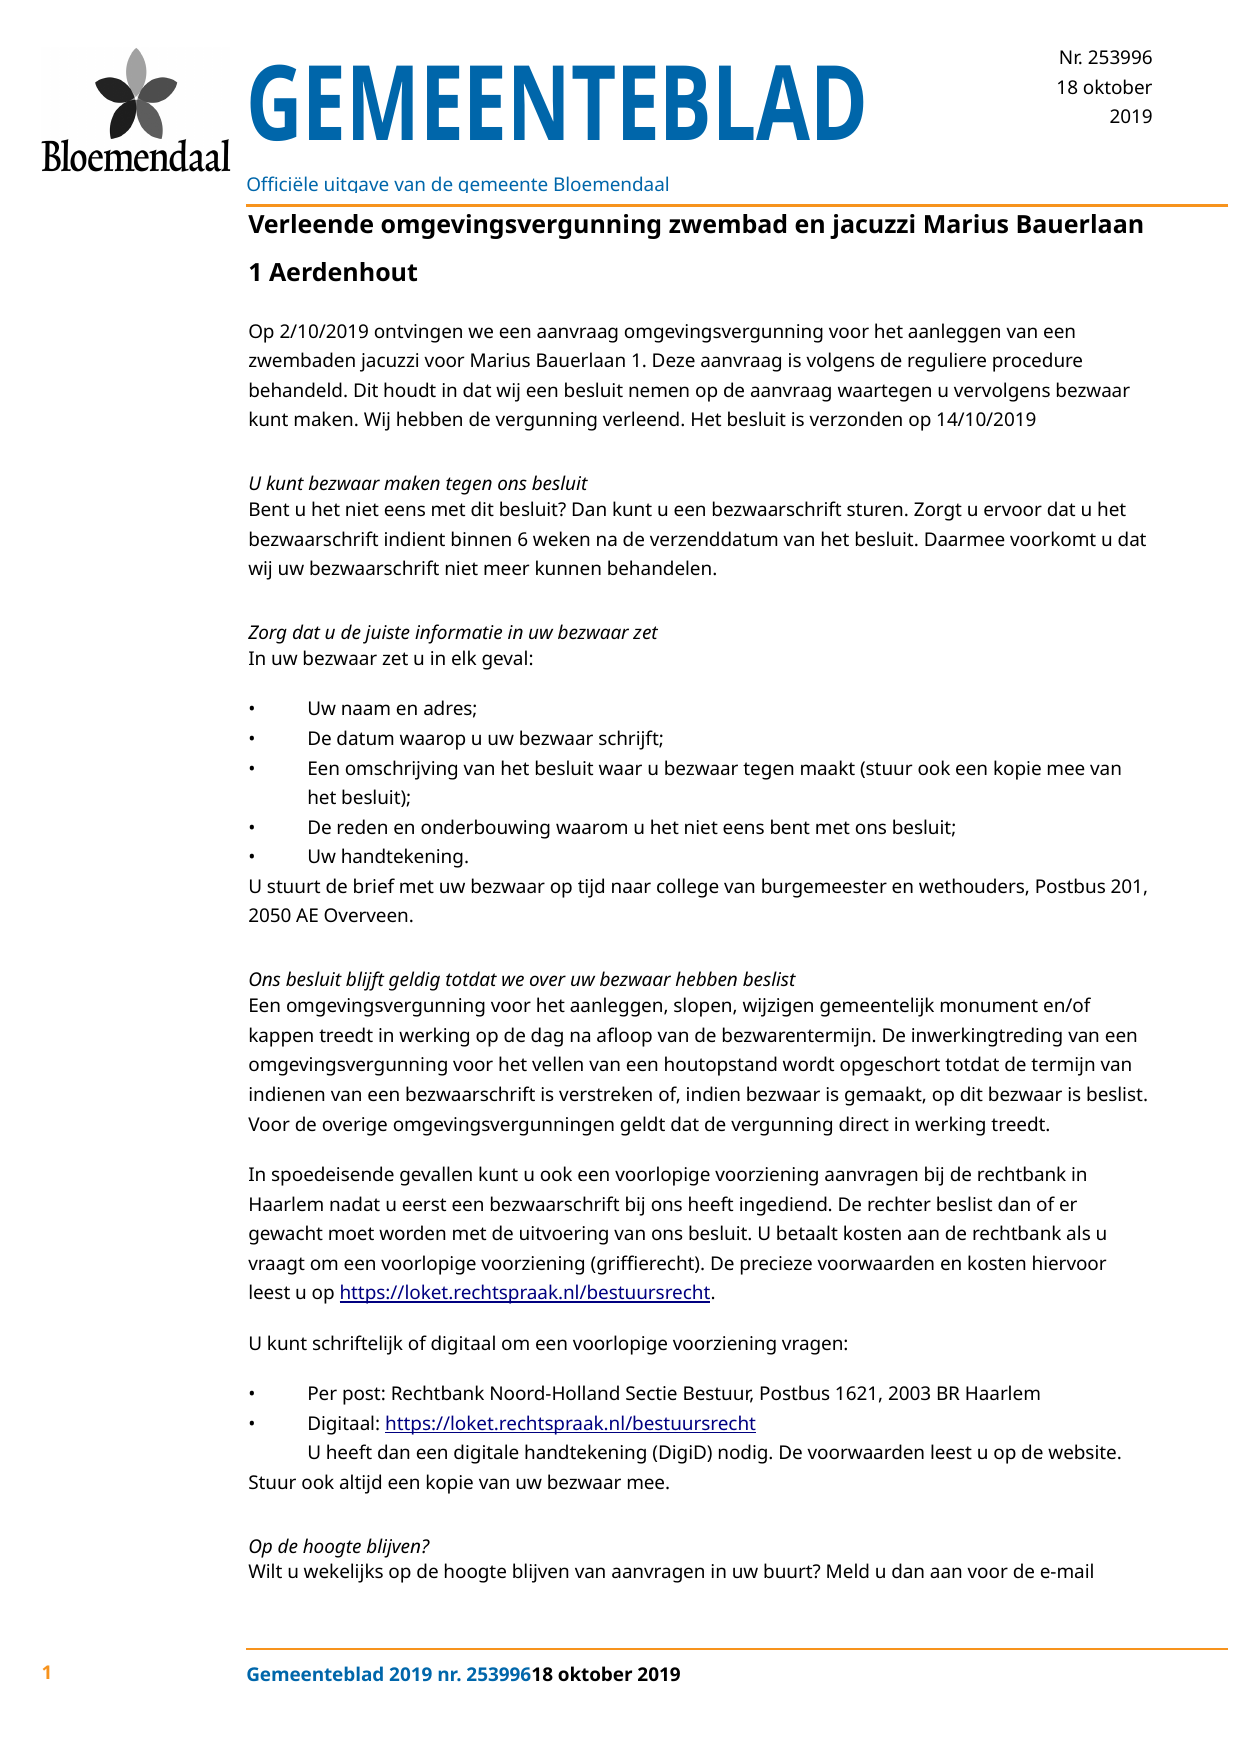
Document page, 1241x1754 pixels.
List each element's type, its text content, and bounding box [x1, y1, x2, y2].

text Bent u het niet eens met dit besluit? Dan kunt u een bezwaarschrift sturen. Zorgt u ervoor dat u het bezwaarschrift indient binnen 6 weken na de verzenddatum van het besluit. Daarmee voorkomt u dat wij uw bezwaarschrift niet meer kunnen behandelen. [248, 496, 1152, 581]
text Verleende omgevingsvergunning zwembad en jacuzzi Marius Bauerlaan 1 Aerdenhout [248, 207, 1152, 288]
text Op 2/10/2019 ontvingen we een aanvraag omgevingsvergunning voor het aanleggen van een zwembaden jacuzzi voor Marius Bauerlaan 1. Deze aanvraag is volgens de reguliere procedure behandeld. Dit houdt in dat wij een besluit nemen op de aanvraag waartegen u vervolgens bezwaar kunt maken. Wij hebben de vergunning verleend. Het besluit is verzonden op 14/10/2019 [248, 318, 1152, 432]
list U heeft dan een digitale handtekening (DigiD) nodig. De voorwaarden leest u op de website. [248, 1439, 1152, 1465]
text Wilt u wekelijks op de hoogte blijven van aanvragen in uw buurt? Meld u dan aan voor de e-mail [248, 1559, 1152, 1584]
text Ons besluit blijft geldig totdat we over uw bezwaar hebben beslist [248, 967, 1152, 992]
text U stuurt de brief met uw bezwaar op tijd naar college van burgemeester en wethouders, Postbus 201, 2050 AE Overveen. [248, 873, 1152, 928]
text Zorg dat u de juiste informatie in uw bezwaar zet [248, 619, 1152, 645]
picture [41, 47, 231, 172]
text U kunt bezwaar maken tegen ons besluit [248, 471, 1152, 496]
text Op de hoogte blijven? [248, 1533, 1152, 1559]
text In uw bezwaar zet u in elk geval: [248, 645, 1152, 671]
list Uw handtekening. [248, 843, 1152, 869]
text Stuur ook altijd een kopie van uw bezwaar mee. [248, 1469, 1152, 1495]
list De reden en onderbouwing waarom u het niet eens bent met ons besluit; [248, 814, 1152, 840]
list Digitaal: https://loket.rechtspraak.nl/bestuursrecht [248, 1410, 1152, 1436]
text In spoedeisende gevallen kunt u ook een voorlopige voorziening aanvragen bij de rechtbank in Haarlem nadat u eerst een bezwaarschrift bij ons heeft ingediend. De rechter beslist dan of er gewacht moet worden met de uitvoering van ons besluit. U betaalt kosten aan de rechtbank als u vraagt om een voorlopige voorziening (griffierecht). De precieze voorwaarden en kosten hiervoor leest u op https://loket.rechtspraak.nl/bestuursrecht. [248, 1161, 1152, 1305]
text U kunt schriftelijk of digitaal om een voorlopige voorziening vragen: [248, 1330, 1152, 1356]
list De datum waarop u uw bezwaar schrijft; [248, 725, 1152, 751]
list Per post: Rechtbank Noord-Holland Sectie Bestuur, Postbus 1621, 2003 BR Haarlem [248, 1380, 1152, 1406]
list Uw naam en adres; [248, 696, 1152, 721]
text Een omgevingsvergunning voor het aanleggen, slopen, wijzigen gemeentelijk monument en/of kappen treedt in werking op de dag na afloop van de bezwarentermijn. De inwerkingtreding van een omgevingsvergunning voor het vellen van een houtopstand wordt opgeschort totdat de termijn van indienen van een bezwaarschrift is verstreken of, indien bezwaar is gemaakt, op dit bezwaar is beslist. Voor de overige omgevingsvergunningen geldt dat de vergunning direct in werking treedt. [248, 992, 1152, 1136]
list Een omschrijving van het besluit waar u bezwaar tegen maakt (stuur ook een kopie mee van het besluit); [248, 755, 1152, 810]
